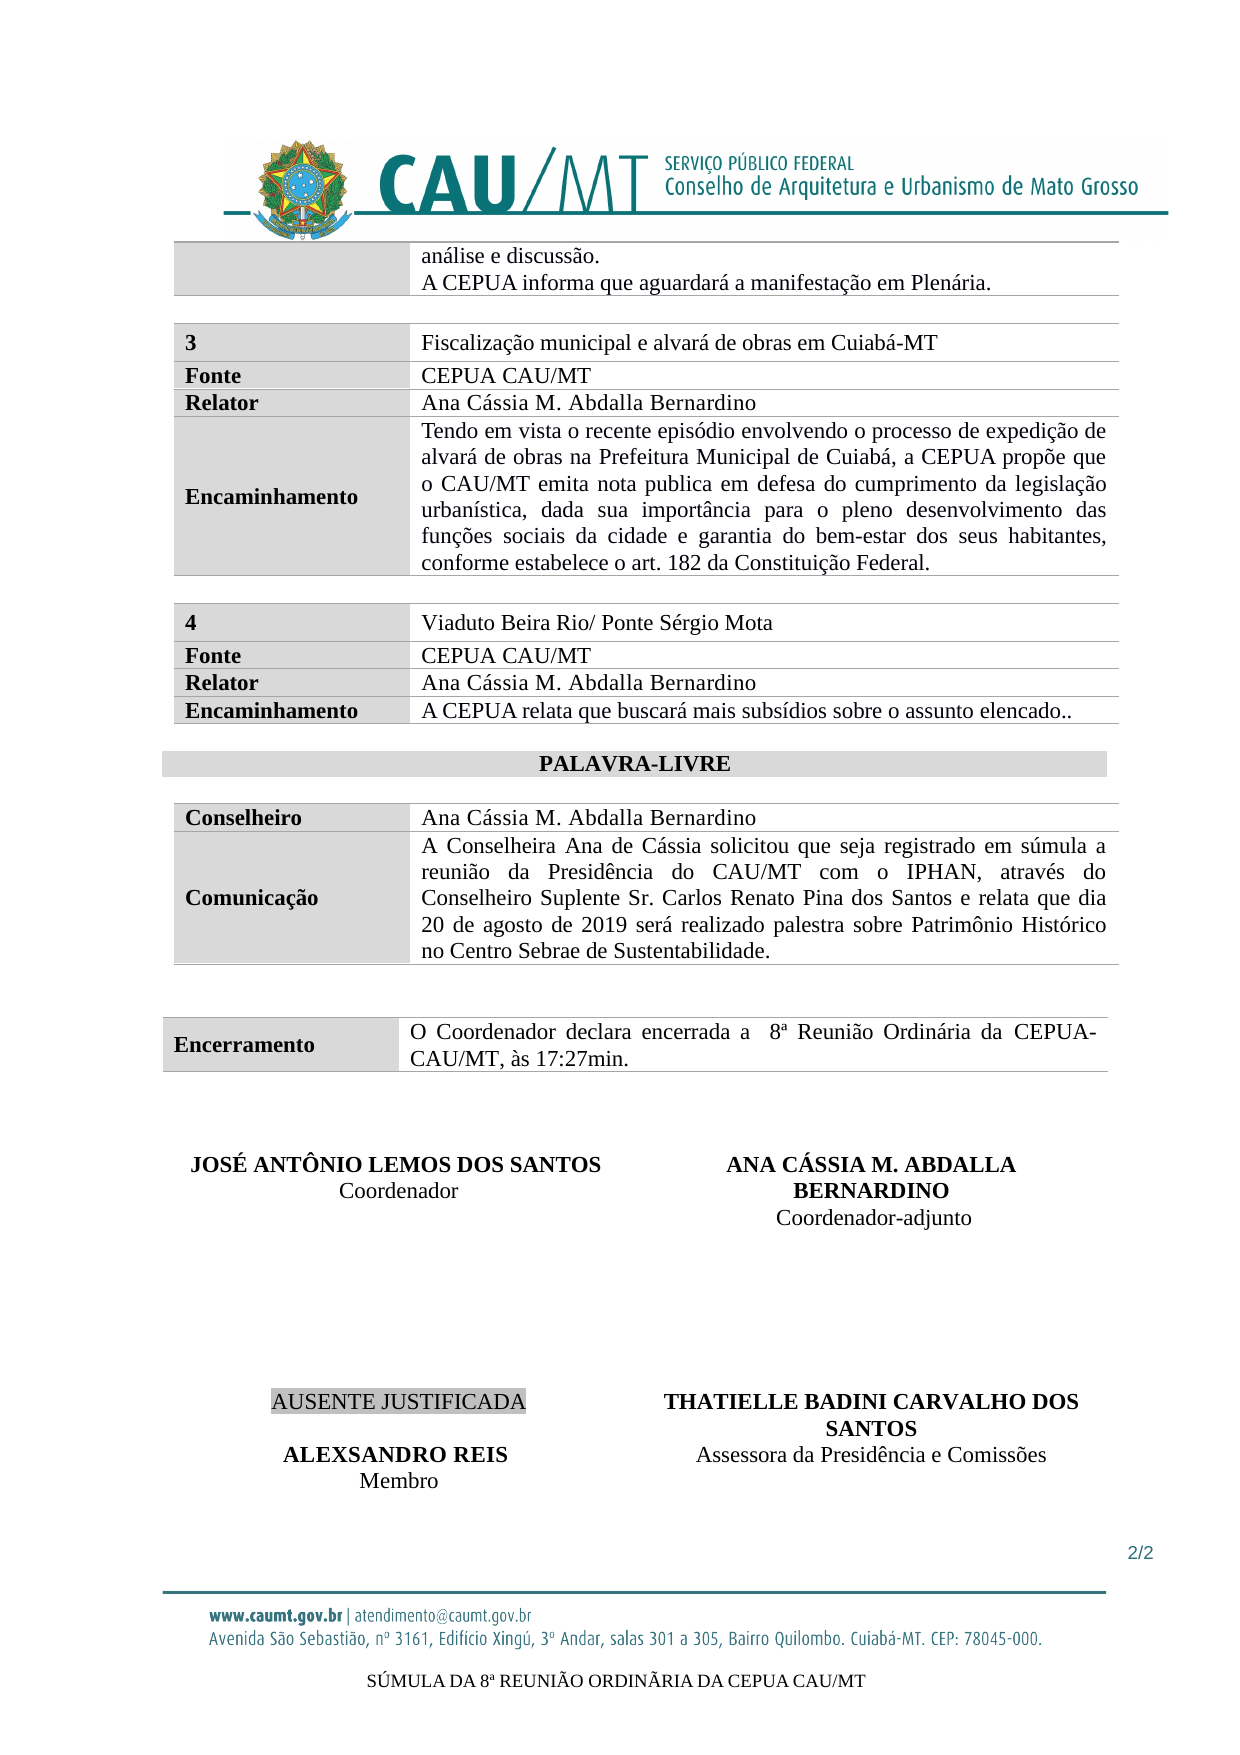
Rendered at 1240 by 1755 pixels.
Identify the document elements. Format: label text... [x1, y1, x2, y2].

table_header Viaduto Beira Rio/ Ponte Sérgio Mota [410, 604, 1119, 641]
table_header Ana Cássia M. Abdalla Bernardino [410, 804, 1119, 831]
table_cell THATIELLE BADINI CARVALHO DOS SANTOS Assessora da Presidência e Comissões [635, 1230, 1107, 1494]
table_cell Tendo em vista o recente episódio envolvendo o processo de expedição de alvará de obras na Prefeitura Municipal de Cuiabá, a CEPUA propõe que o CAU/MT emita nota publica em defesa do cumprimento da legislação urbanística, dada sua importância para o pleno desenvolvimento das funções sociais da cidade e garantia do bem-estar dos seus habitantes, conforme estabelece o art. 182 da Constituição Federal. [410, 417, 1119, 575]
table_cell Ana Cássia M. Abdalla Bernardino [410, 390, 1119, 416]
text PALAVRA-LIVRE [162, 751, 1107, 777]
table_header O Coordenador declara encerrada a 8ª Reunião Ordinária da CEPUA-CAU/MT, às 17:27min. [399, 1018, 1108, 1071]
table_header Encerramento [163, 1018, 399, 1071]
table_cell Ana Cássia M. Abdalla Bernardino [410, 669, 1119, 696]
table_cell Fonte [174, 642, 410, 668]
table_cell CEPUA CAU/MT [410, 642, 1119, 668]
table_cell [174, 243, 410, 295]
table_header JOSÉ ANTÔNIO LEMOS DOS SANTOS Coordenador [163, 1125, 635, 1230]
table_header 4 [174, 604, 410, 641]
table_cell análise e discussão. A CEPUA informa que aguardará a manifestação em Plenária. [410, 243, 1119, 295]
table_cell Relator [174, 390, 410, 416]
table_header 3 [174, 324, 410, 361]
table_cell Fonte [174, 362, 410, 388]
table_header Conselheiro [174, 804, 410, 831]
table_cell Relator [174, 669, 410, 696]
table_header Fiscalização municipal e alvará de obras em Cuiabá-MT [410, 324, 1119, 361]
table_cell Encaminhamento [174, 697, 410, 723]
table_cell A CEPUA relata que buscará mais subsídios sobre o assunto elencado.. [410, 697, 1119, 723]
table_cell CEPUA CAU/MT [410, 362, 1119, 388]
table_cell AUSENTE JUSTIFICADA ALEXSANDRO REIS Membro [163, 1230, 635, 1494]
table_cell A Conselheira Ana de Cássia solicitou que seja registrado em súmula a reunião da Presidência do CAU/MT com o IPHAN, através do Conselheiro Suplente Sr. Carlos Renato Pina dos Santos e relata que dia 20 de agosto de 2019 será realizado palestra sobre Patrimônio Histórico no Centro Sebrae de Sustentabilidade. [410, 832, 1119, 963]
table_cell Comunicação [174, 832, 410, 963]
table_cell Encaminhamento [174, 417, 410, 575]
table_header ANA CÁSSIA M. ABDALLA BERNARDINO Coordenador-adjunto [635, 1125, 1107, 1230]
